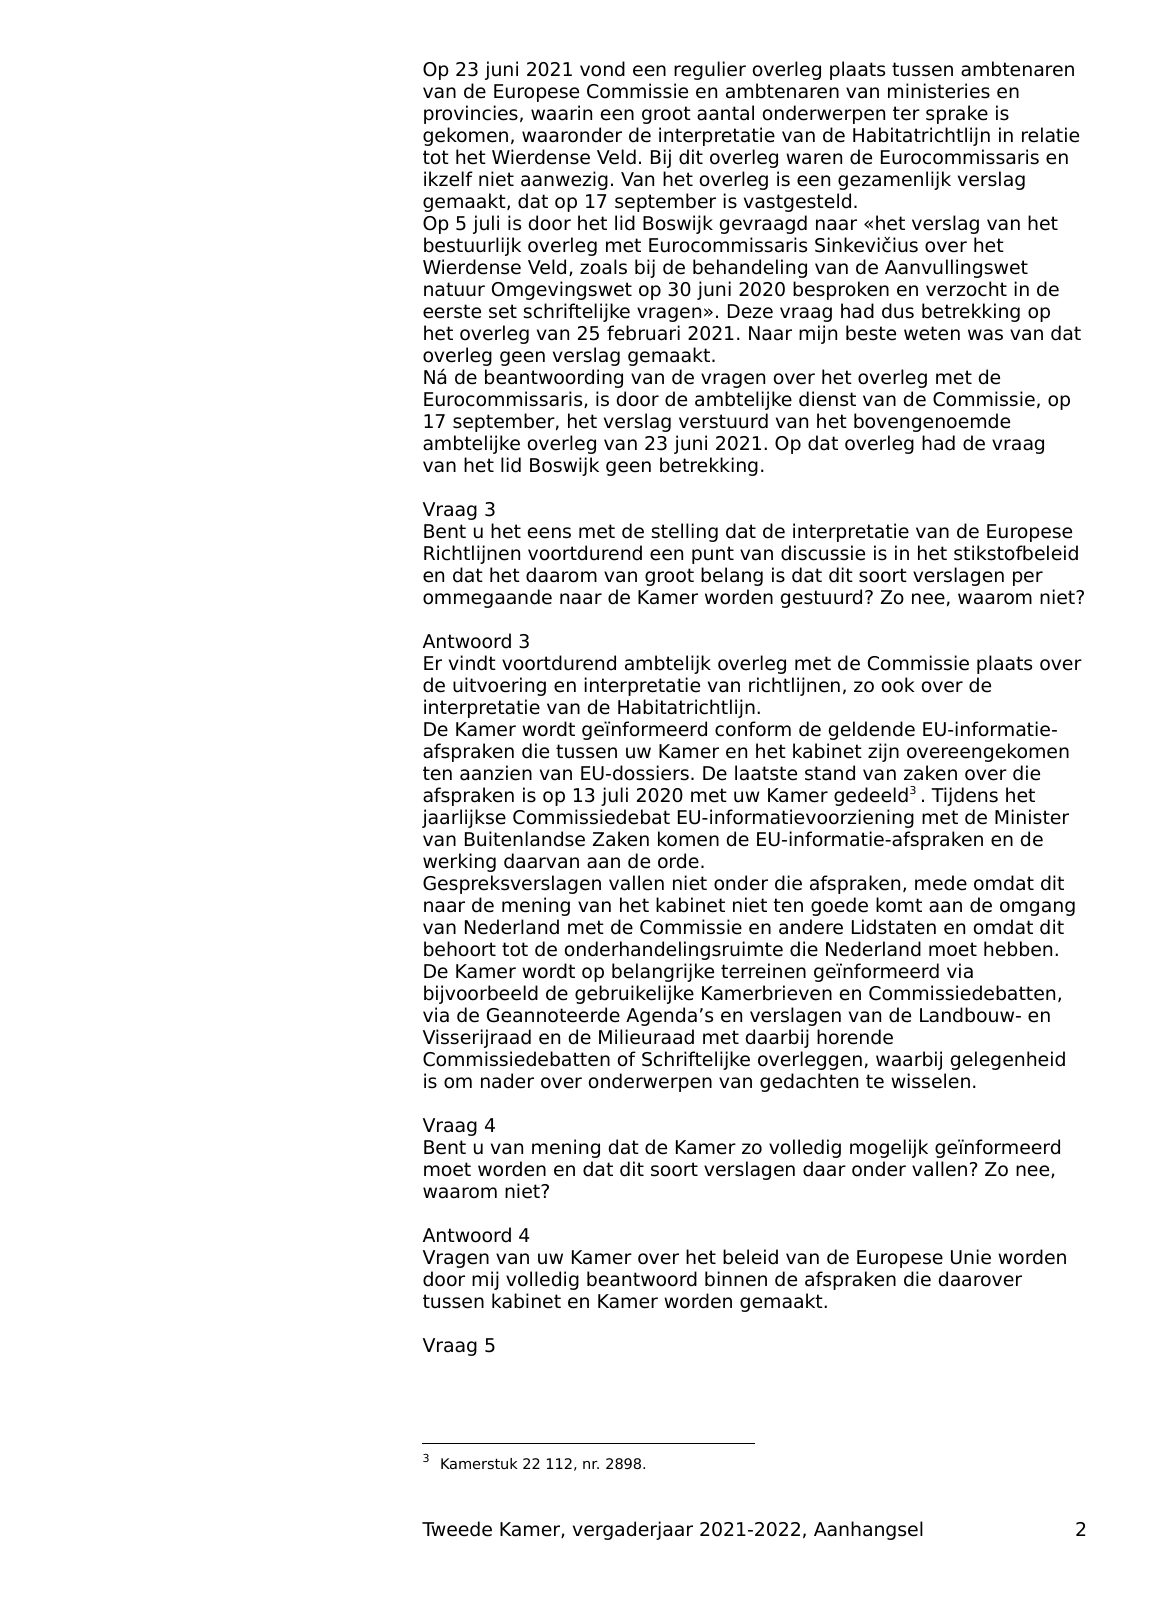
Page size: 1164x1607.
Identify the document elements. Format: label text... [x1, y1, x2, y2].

text Er vindt voortdurend ambtelijk overleg met de Commissie plaats over de uitvoering en interpretatie van richtlijnen, zo ook over de interpretatie van de Habitatrichtlijn. [422, 653, 1087, 719]
text Gespreksverslagen vallen niet onder die afspraken, mede omdat dit naar de mening van het kabinet niet ten goede komt aan de omgang van Nederland met de Commissie en andere Lidstaten en omdat dit behoort tot de onderhandelingsruimte die Nederland moet hebben. De Kamer wordt op belangrijke terreinen geïnformeerd via bijvoorbeeld de gebruikelijke Kamerbrieven en Commissiedebatten, via de Geannoteerde Agenda’s en verslagen van de Landbouw- en Visserijraad en de Milieuraad met daarbij horende Commissiedebatten of Schriftelijke overleggen, waarbij gelegenheid is om nader over onderwerpen van gedachten te wisselen. [422, 873, 1087, 1092]
text Vraag 4 [422, 1115, 1087, 1137]
text Ná de beantwoording van de vragen over het overleg met de Eurocommissaris, is door de ambtelijke dienst van de Commissie, op 17 september, het verslag verstuurd van het bovengenoemde ambtelijke overleg van 23 juni 2021. Op dat overleg had de vraag van het lid Boswijk geen betrekking. [422, 367, 1087, 477]
text Vraag 3 [422, 499, 1087, 521]
text Bent u van mening dat de Kamer zo volledig mogelijk geïnformeerd moet worden en dat dit soort verslagen daar onder vallen? Zo nee, waarom niet? [422, 1137, 1087, 1203]
text Antwoord 4 [422, 1225, 1087, 1247]
text Kamerstuk 22 112, nr. 2898. [422, 1452, 1087, 1474]
text Op 23 juni 2021 vond een regulier overleg plaats tussen ambtenaren van de Europese Commissie en ambtenaren van ministeries en provincies, waarin een groot aantal onderwerpen ter sprake is gekomen, waaronder de interpretatie van de Habitatrichtlijn in relatie tot het Wierdense Veld. Bij dit overleg waren de Eurocommissaris en ikzelf niet aanwezig. Van het overleg is een gezamenlijk verslag gemaakt, dat op 17 september is vastgesteld. [422, 59, 1087, 213]
text Antwoord 3 [422, 631, 1087, 653]
text De Kamer wordt geïnformeerd conform de geldende EU-informatie-afspraken die tussen uw Kamer en het kabinet zijn overeengekomen ten aanzien van EU-dossiers. De laatste stand van zaken over die afspraken is op 13 juli 2020 met uw Kamer gedeeld. Tijdens het jaarlijkse Commissiedebat EU-informatievoorziening met de Minister van Buitenlandse Zaken komen de EU-informatie-afspraken en de werking daarvan aan de orde. [422, 719, 1087, 873]
text Bent u het eens met de stelling dat de interpretatie van de Europese Richtlijnen voortdurend een punt van discussie is in het stikstofbeleid en dat het daarom van groot belang is dat dit soort verslagen per ommegaande naar de Kamer worden gestuurd? Zo nee, waarom niet? [422, 521, 1087, 609]
text Vragen van uw Kamer over het beleid van de Europese Unie worden door mij volledig beantwoord binnen de afspraken die daarover tussen kabinet en Kamer worden gemaakt. [422, 1247, 1087, 1313]
text Vraag 5 [422, 1335, 1087, 1357]
text Op 5 juli is door het lid Boswijk gevraagd naar «het verslag van het bestuurlijk overleg met Eurocommissaris Sinkevičius over het Wierdense Veld, zoals bij de behandeling van de Aanvullingswet natuur Omgevingswet op 30 juni 2020 besproken en verzocht in de eerste set schriftelijke vragen». Deze vraag had dus betrekking op het overleg van 25 februari 2021. Naar mijn beste weten was van dat overleg geen verslag gemaakt. [422, 213, 1087, 367]
